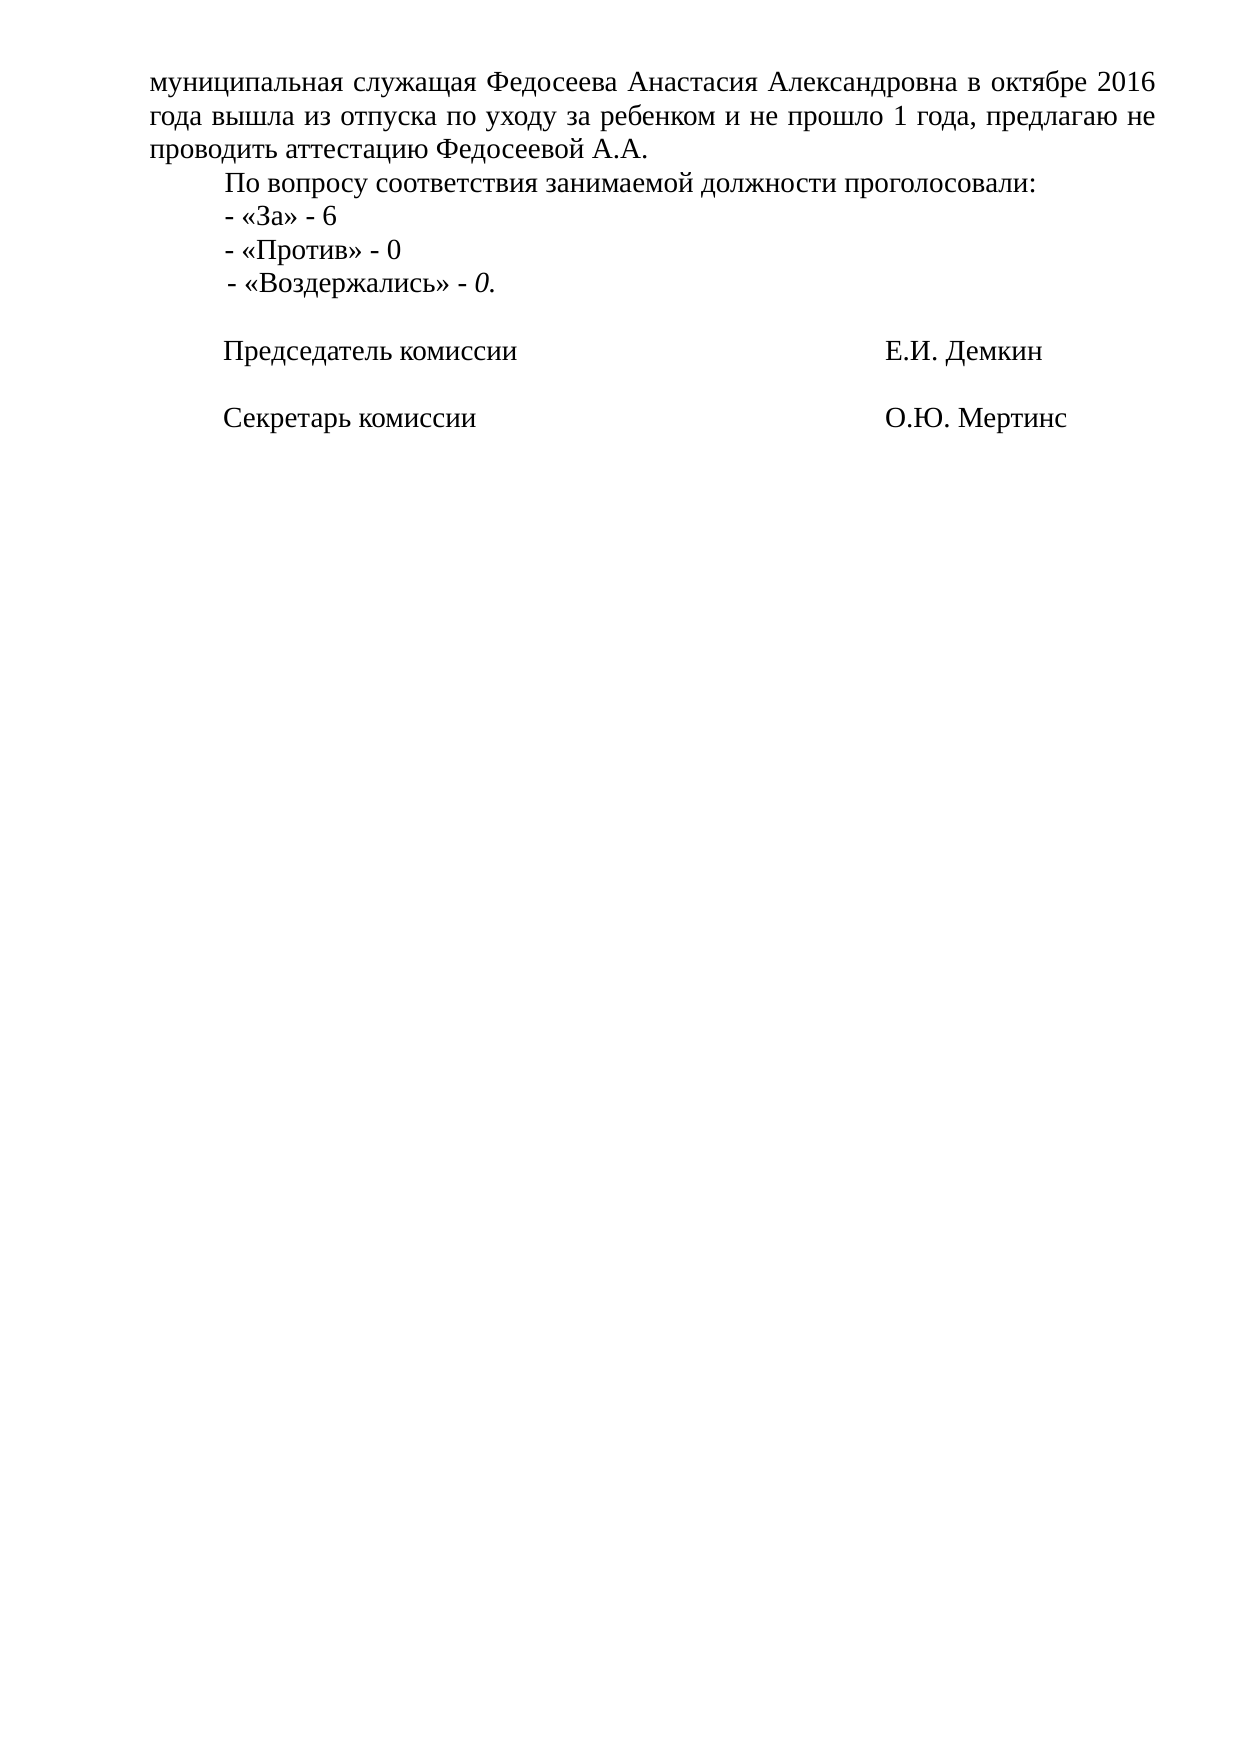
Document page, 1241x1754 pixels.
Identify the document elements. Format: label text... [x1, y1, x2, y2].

list - «Воздержались» - 0. [149, 266, 1156, 299]
text Председатель комиссии Е.И. Демкин [149, 333, 1156, 366]
list - «Против» - 0 [187, 232, 1156, 266]
text Секретарь комиссии О.Ю. Мертинс [149, 400, 1156, 433]
text муниципальная служащая Федосеева Анастасия Александровна в октябре 2016 года вышла из отпуска по уходу за ребенком и не прошло 1 года, предлагаю не проводить аттестацию Федосеевой А.А. [149, 64, 1156, 165]
list - «За» - 6 [187, 198, 1156, 232]
list По вопросу соответствия занимаемой должности проголосовали: [187, 165, 1156, 198]
